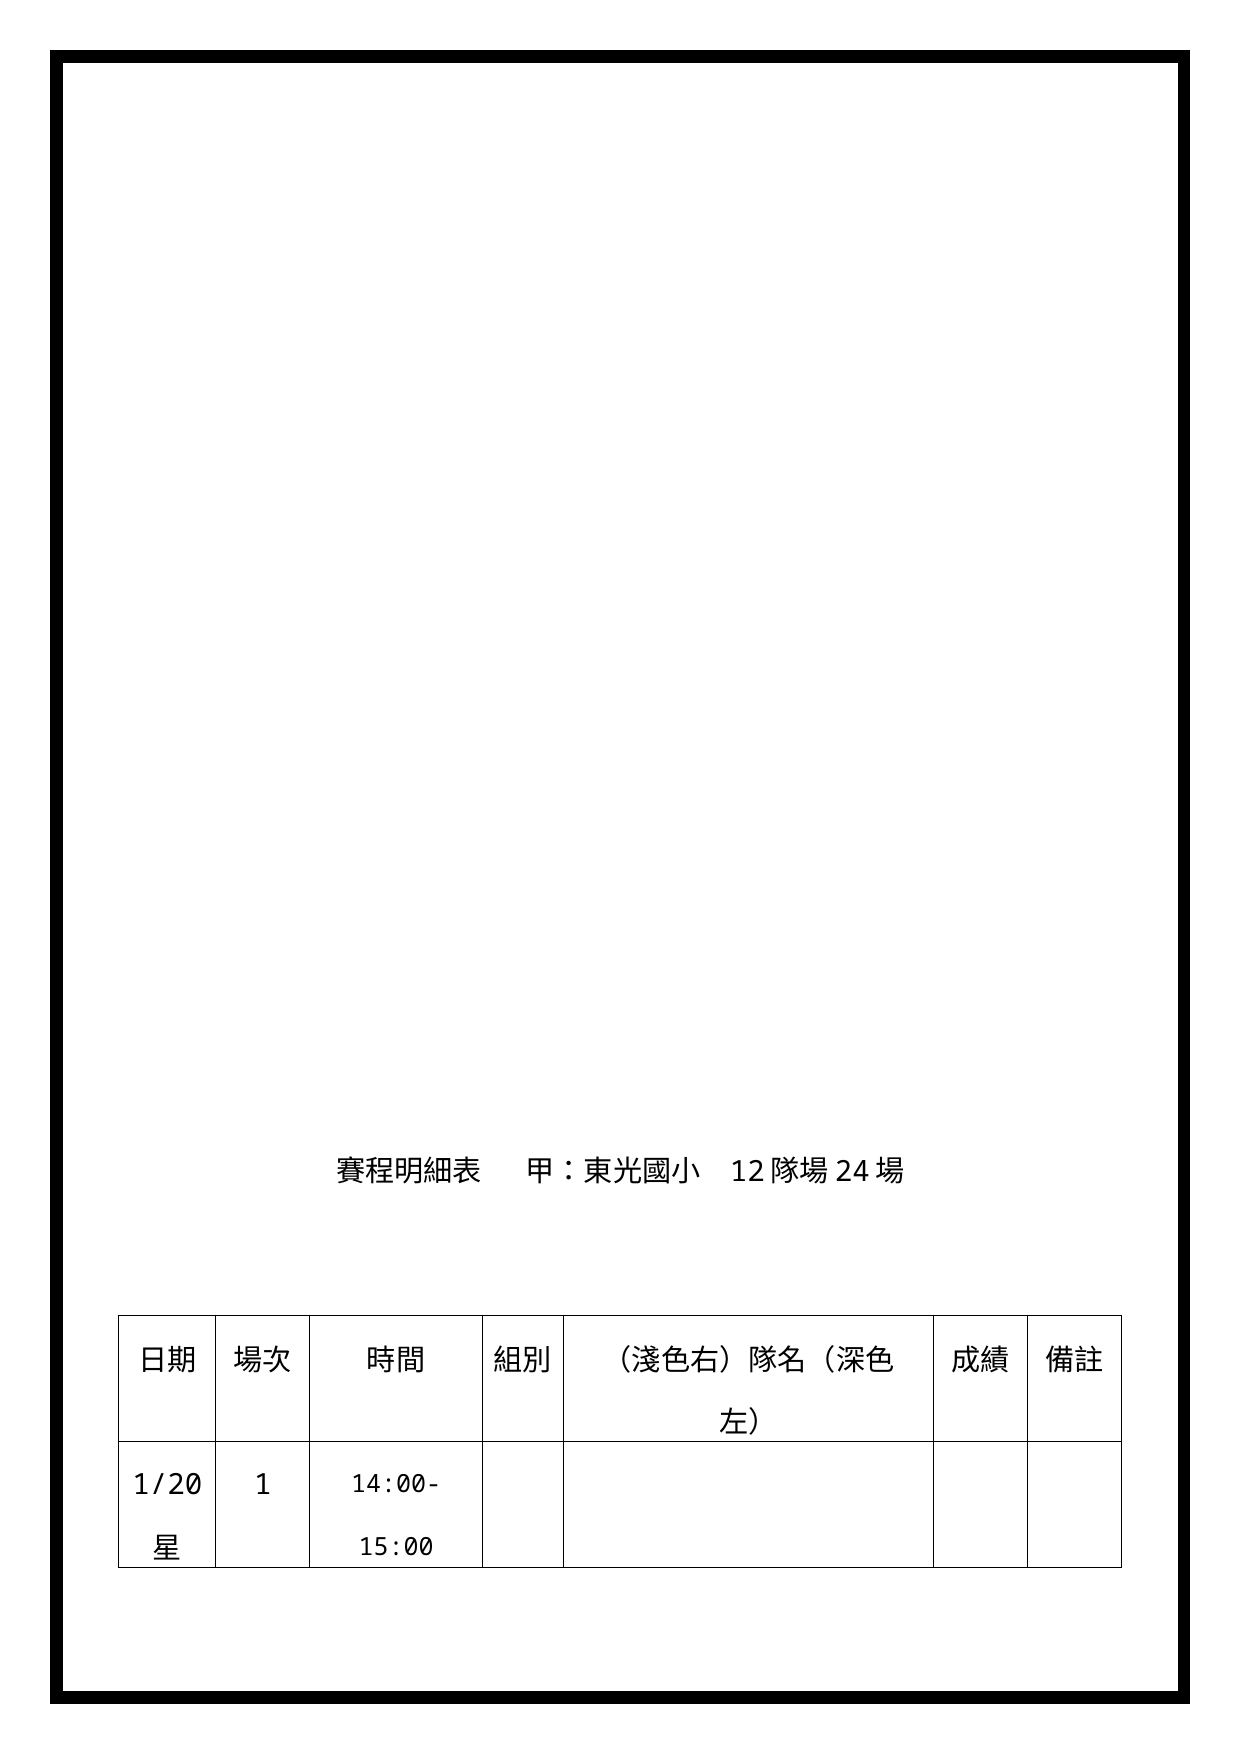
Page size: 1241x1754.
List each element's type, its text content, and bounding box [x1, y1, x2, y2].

table_cell 1/20 星 [119, 1442, 215, 1567]
table_header 成績 [934, 1316, 1027, 1441]
table_cell [1028, 1442, 1121, 1567]
table_header （淺色右）隊名（深色左） [564, 1316, 933, 1441]
table_cell [483, 1442, 563, 1567]
table_cell [934, 1442, 1027, 1567]
table_header 備註 [1028, 1316, 1121, 1441]
text 賽程明細表 甲：東光國小 12隊場24場 [118, 1127, 1122, 1189]
table_header 場次 [216, 1316, 309, 1441]
table_header 日期 [119, 1316, 215, 1441]
table_cell 1 [216, 1442, 309, 1567]
table_cell [564, 1442, 933, 1567]
table_header 組別 [483, 1316, 563, 1441]
table_header 時間 [310, 1316, 482, 1441]
table_cell 14:00-15:00 [310, 1442, 482, 1567]
